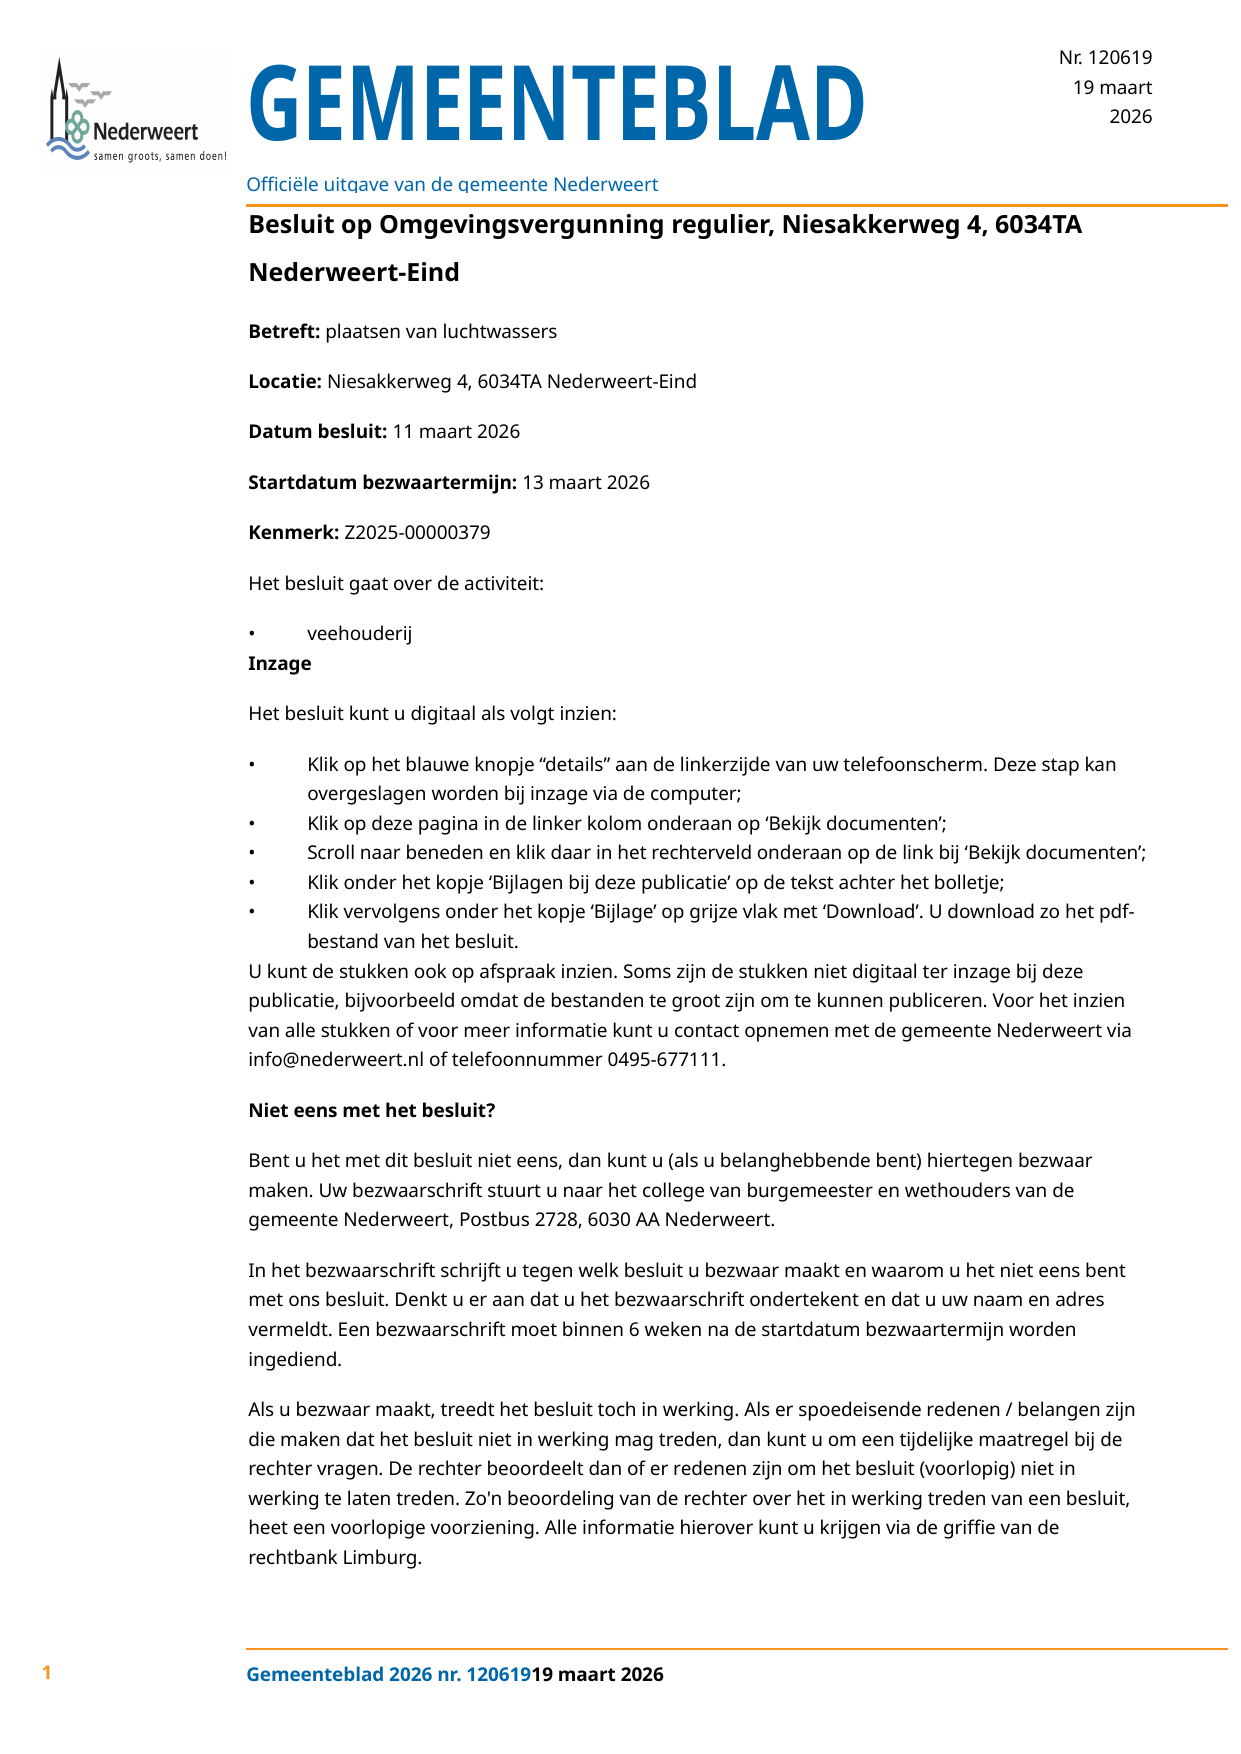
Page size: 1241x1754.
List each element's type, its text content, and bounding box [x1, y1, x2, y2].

text Als u bezwaar maakt, treedt het besluit toch in werking. Als er spoedeisende redenen / belangen zijn die maken dat het besluit niet in werking mag treden, dan kunt u om een tijdelijke maatregel bij de rechter vragen. De rechter beoordeelt dan of er redenen zijn om het besluit (voorlopig) niet in werking te laten treden. Zo'n beoordeling van de rechter over het in werking treden van een besluit, heet een voorlopige voorziening. Alle informatie hierover kunt u krijgen via de griffie van de rechtbank Limburg. [248, 1396, 1152, 1570]
text Besluit op Omgevingsvergunning regulier, Niesakkerweg 4, 6034TA Nederweert-Eind [248, 207, 1152, 288]
list veehouderij [248, 620, 1152, 646]
text In het bezwaarschrift schrijft u tegen welk besluit u bezwaar maakt en waarom u het niet eens bent met ons besluit. Denkt u er aan dat u het bezwaarschrift ondertekent en dat u uw naam en adres vermeldt. Een bezwaarschrift moet binnen 6 weken na de startdatum bezwaartermijn worden ingediend. [248, 1257, 1152, 1372]
text U kunt de stukken ook op afspraak inzien. Soms zijn de stukken niet digitaal ter inzage bij deze publicatie, bijvoorbeeld omdat de bestanden te groot zijn om te kunnen publiceren. Voor het inzien van alle stukken of voor meer informatie kunt u contact opnemen met de gemeente Nederweert via info@nederweert.nl of telefoonnummer 0495-677111. [248, 958, 1152, 1072]
text Betreft: plaatsen van luchtwassers [248, 318, 1152, 344]
text Datum besluit: 11 maart 2026 [248, 419, 1152, 444]
text Kenmerk: Z2025-00000379 [248, 519, 1152, 545]
text Het besluit gaat over de activiteit: [248, 570, 1152, 596]
text Bent u het met dit besluit niet eens, dan kunt u (als u belanghebbende bent) hiertegen bezwaar maken. Uw bezwaarschrift stuurt u naar het college van burgemeester en wethouders van de gemeente Nederweert, Postbus 2728, 6030 AA Nederweert. [248, 1147, 1152, 1232]
text Niet eens met het besluit? [248, 1097, 1152, 1123]
list Klik op deze pagina in de linker kolom onderaan op ‘Bekijk documenten’; [248, 810, 1152, 836]
list Klik op het blauwe knopje “details” aan de linkerzijde van uw telefoonscherm. Deze stap kan overgeslagen worden bij inzage via de computer; [248, 751, 1152, 806]
text Het besluit kunt u digitaal als volgt inzien: [248, 700, 1152, 726]
text Inzage [248, 650, 1152, 676]
text Startdatum bezwaartermijn: 13 maart 2026 [248, 469, 1152, 495]
list Klik onder het kopje ‘Bijlagen bij deze publicatie’ op de tekst achter het bolletje; [248, 869, 1152, 895]
picture [41, 47, 231, 172]
list Scroll naar beneden en klik daar in het rechterveld onderaan op de link bij ‘Bekijk documenten’; [248, 839, 1152, 865]
text Locatie: Niesakkerweg 4, 6034TA Nederweert-Eind [248, 368, 1152, 394]
list Klik vervolgens onder het kopje ‘Bijlage’ op grijze vlak met ‘Download’. U download zo het pdf-bestand van het besluit. [248, 899, 1152, 954]
